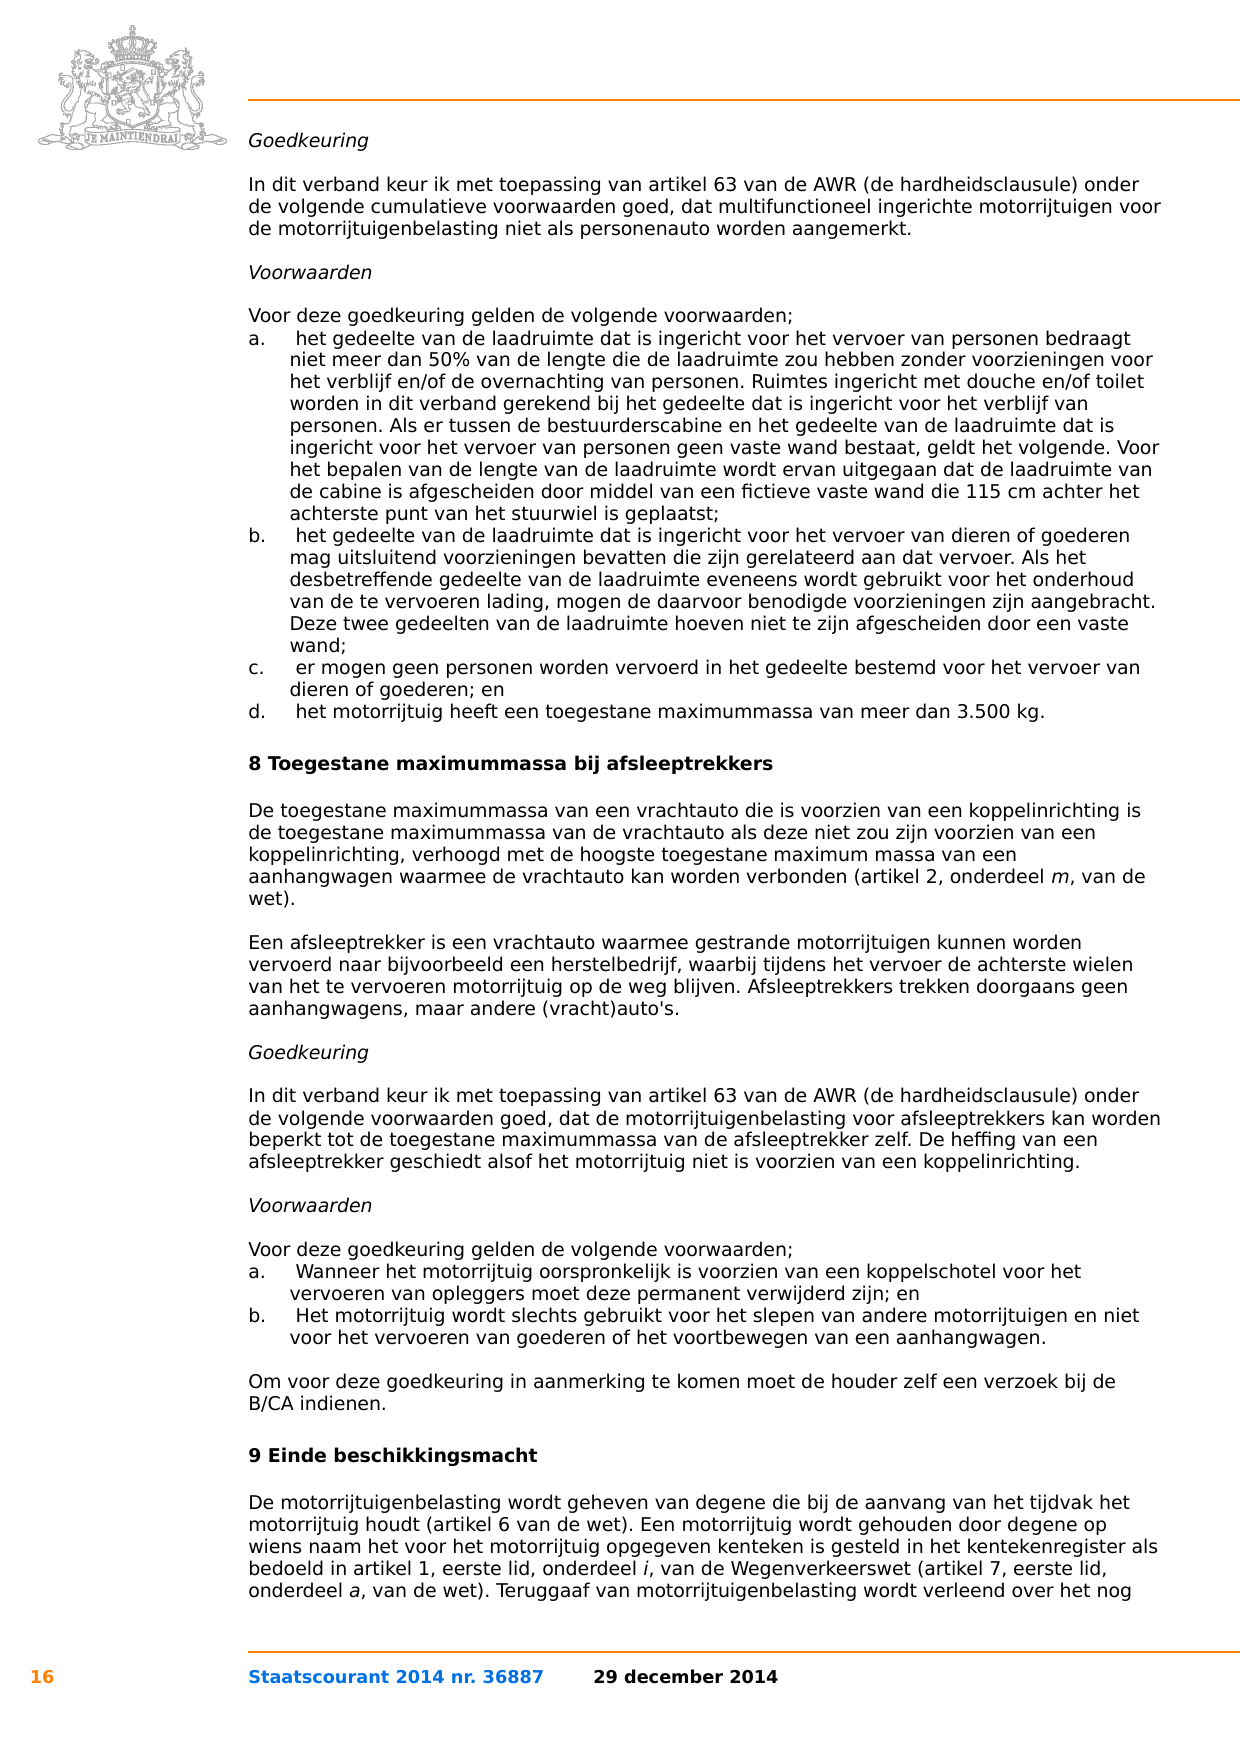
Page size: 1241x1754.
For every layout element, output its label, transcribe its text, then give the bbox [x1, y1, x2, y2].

text In dit verband keur ik met toepassing van artikel 63 van de AWR (de hardheidsclausule) onder de volgende voorwaarden goed, dat de motorrijtuigenbelasting voor afsleeptrekkers kan worden beperkt tot de toegestane maximummassa van de afsleeptrekker zelf. De heffing van een afsleeptrekker geschiedt alsof het motorrijtuig niet is voorzien van een koppelinrichting. [248, 1085, 1163, 1173]
text In dit verband keur ik met toepassing van artikel 63 van de AWR (de hardheidsclausule) onder de volgende cumulatieve voorwaarden goed, dat multifunctioneel ingerichte motorrijtuigen voor de motorrijtuigenbelasting niet als personenauto worden aangemerkt. [248, 174, 1163, 240]
text d. het motorrijtuig heeft een toegestane maximummassa van meer dan 3.500 kg. [248, 701, 1163, 723]
text Voor deze goedkeuring gelden de volgende voorwaarden; [248, 1239, 1163, 1261]
subtitle Voorwaarden [248, 1195, 1163, 1217]
picture [38, 25, 227, 150]
subtitle Goedkeuring [248, 130, 1163, 152]
text Om voor deze goedkeuring in aanmerking te komen moet de houder zelf een verzoek bij de B/CA indienen. [248, 1371, 1163, 1415]
subtitle 9 Einde beschikkingsmacht [248, 1445, 1163, 1467]
text c. er mogen geen personen worden vervoerd in het gedeelte bestemd voor het vervoer van dieren of goederen; en [248, 657, 1163, 701]
text a. het gedeelte van de laadruimte dat is ingericht voor het vervoer van personen bedraagt niet meer dan 50% van de lengte die de laadruimte zou hebben zonder voorzieningen voor het verblijf en/of de overnachting van personen. Ruimtes ingericht met douche en/of toilet worden in dit verband gerekend bij het gedeelte dat is ingericht voor het verblijf van personen. Als er tussen de bestuurderscabine en het gedeelte van de laadruimte dat is ingericht voor het vervoer van personen geen vaste wand bestaat, geldt het volgende. Voor het bepalen van de lengte van de laadruimte wordt ervan uitgegaan dat de laadruimte van de cabine is afgescheiden door middel van een fictieve vaste wand die 115 cm achter het achterste punt van het stuurwiel is geplaatst; [248, 327, 1163, 525]
text b. Het motorrijtuig wordt slechts gebruikt voor het slepen van andere motorrijtuigen en niet voor het vervoeren van goederen of het voortbewegen van een aanhangwagen. [248, 1305, 1163, 1349]
text De motorrijtuigenbelasting wordt geheven van degene die bij de aanvang van het tijdvak het motorrijtuig houdt (artikel 6 van de wet). Een motorrijtuig wordt gehouden door degene op wiens naam het voor het motorrijtuig opgegeven kenteken is gesteld in het kentekenregister als bedoeld in artikel 1, eerste lid, onderdeel i, van de Wegenverkeerswet (artikel 7, eerste lid, onderdeel a, van de wet). Teruggaaf van motorrijtuigenbelasting wordt verleend over het nog [248, 1492, 1163, 1602]
text Voor deze goedkeuring gelden de volgende voorwaarden; [248, 305, 1163, 327]
text a. Wanneer het motorrijtuig oorspronkelijk is voorzien van een koppelschotel voor het vervoeren van opleggers moet deze permanent verwijderd zijn; en [248, 1261, 1163, 1305]
text De toegestane maximummassa van een vrachtauto die is voorzien van een koppelinrichting is de toegestane maximummassa van de vrachtauto als deze niet zou zijn voorzien van een koppelinrichting, verhoogd met de hoogste toegestane maximum massa van een aanhangwagen waarmee de vrachtauto kan worden verbonden (artikel 2, onderdeel m, van de wet). [248, 800, 1163, 910]
text b. het gedeelte van de laadruimte dat is ingericht voor het vervoer van dieren of goederen mag uitsluitend voorzieningen bevatten die zijn gerelateerd aan dat vervoer. Als het desbetreffende gedeelte van de laadruimte eveneens wordt gebruikt voor het onderhoud van de te vervoeren lading, mogen de daarvoor benodigde voorzieningen zijn aangebracht. Deze twee gedeelten van de laadruimte hoeven niet te zijn afgescheiden door een vaste wand; [248, 525, 1163, 657]
subtitle Goedkeuring [248, 1042, 1163, 1063]
subtitle Voorwaarden [248, 262, 1163, 283]
subtitle 8 Toegestane maximummassa bij afsleeptrekkers [248, 753, 1163, 775]
text Een afsleeptrekker is een vrachtauto waarmee gestrande motorrijtuigen kunnen worden vervoerd naar bijvoorbeeld een herstelbedrijf, waarbij tijdens het vervoer de achterste wielen van het te vervoeren motorrijtuig op de weg blijven. Afsleeptrekkers trekken doorgaans geen aanhangwagens, maar andere (vracht)auto's. [248, 932, 1163, 1020]
